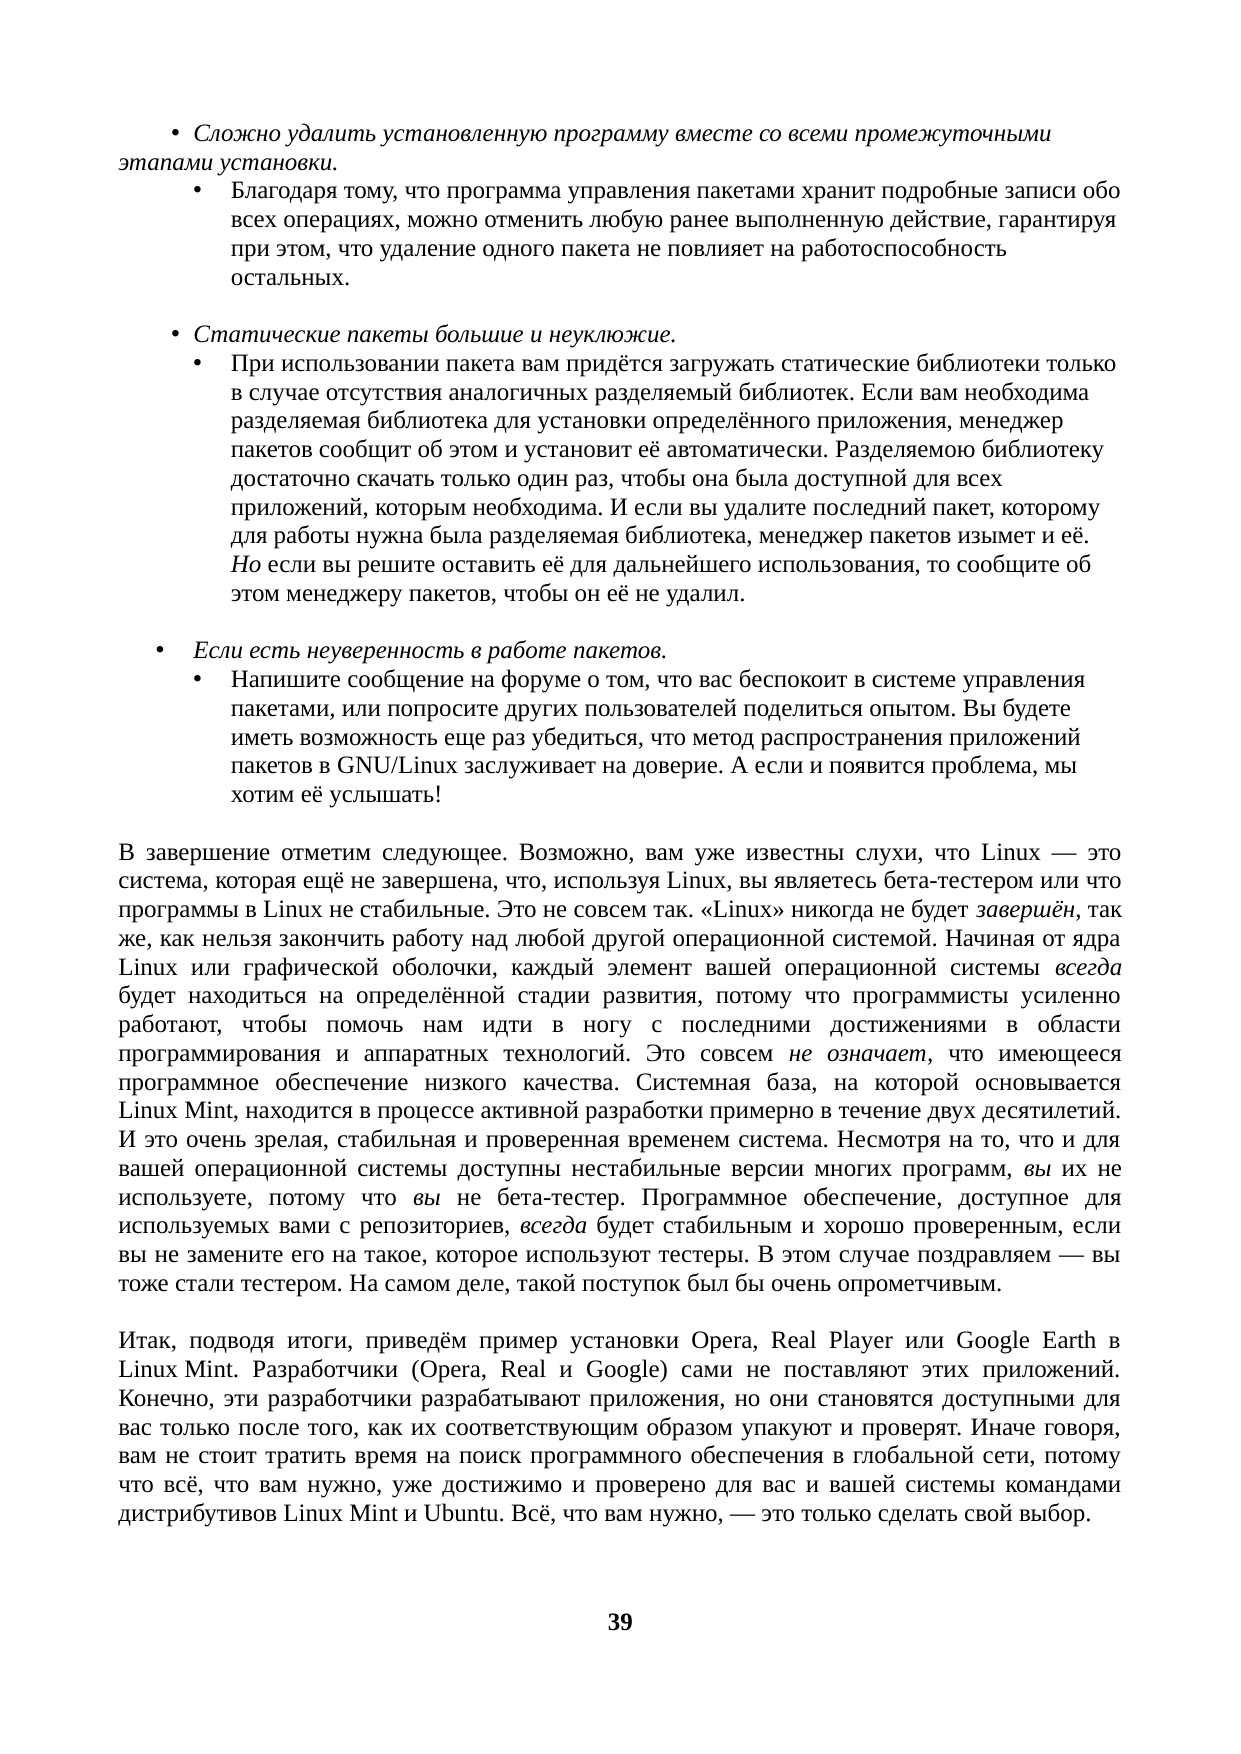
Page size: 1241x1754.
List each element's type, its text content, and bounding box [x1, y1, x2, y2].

list Если есть неуверенность в работе пакетов. [156, 636, 1122, 664]
list Сложно удалить установленную программу вместе со всеми промежуточными этапами установки. [118, 118, 1122, 176]
list Статические пакеты большие и неуклюжие. [118, 319, 1122, 348]
text Итак, подводя итоги, приведём пример установки Opera, Real Player или Google Earth в Linux Mint. Разработчики (Opera, Real и Google) сами не поставляют этих приложений. Конечно, эти разработчики разрабатывают приложения, но они становятся доступными для вас только после того, как их соответствующим образом упакуют и проверят. Иначе говоря, вам не стоит тратить время на поиск программного обеспечения в глобальной сети, потому что всё, что вам нужно, уже достижимо и проверено для вас и вашей системы командами дистрибутивов Linux Mint и Ubuntu. Всё, что вам нужно, — это только сделать свой выбор. [118, 1326, 1122, 1527]
list Благодаря тому, что программа управления пакетами хранит подробные записи обо всех операциях, можно отменить любую ранее выполненную действие, гарантируя при этом, что удаление одного пакета не повлияет на работоспособность остальных. [193, 176, 1122, 291]
text В завершение отметим следующее. Возможно, вам уже известны слухи, что Linux — это система, которая ещё не завершена, что, используя Linux, вы являетесь бета-тестером или что программы в Linux не стабильные. Это не совсем так. «Linux» никогда не будет завершён, так же, как нельзя закончить работу над любой другой операционной системой. Начиная от ядра Linux или графической оболочки, каждый элемент вашей операционной системы всегда будет находиться на определённой стадии развития, потому что программисты усиленно работают, чтобы помочь нам идти в ногу с последними достижениями в области программирования и аппаратных технологий. Это совсем не означает, что имеющееся программное обеспечение низкого качества. Системная база, на которой основывается Linux Mint, находится в процессе активной разработки примерно в течение двух десятилетий. И это очень зрелая, стабильная и проверенная временем система. Несмотря на то, что и для вашей операционной системы доступны нестабильные версии многих программ, вы их не используете, потому что вы не бета-тестер. Программное обеспечение, доступное для используемых вами с репозиториев, всегда будет стабильным и хорошо проверенным, если вы не замените его на такое, которое используют тестеры. В этом случае поздравляем — вы тоже стали тестером. На самом деле, такой поступок был бы очень опрометчивым. [118, 837, 1122, 1297]
list Напишите сообщение на форуме о том, что вас беспокоит в системе управления пакетами, или попросите других пользователей поделиться опытом. Вы будете иметь возможность еще раз убедиться, что метод распространения приложений пакетов в GNU/Linux заслуживает на доверие. А если и появится проблема, мы хотим её услышать! [193, 664, 1122, 808]
list При использовании пакета вам придётся загружать статические библиотеки только в случае отсутствия аналогичных разделяемый библиотек. Если вам необходима разделяемая библиотека для установки определённого приложения, менеджер пакетов сообщит об этом и установит её автоматически. Разделяемою библиотеку достаточно скачать только один раз, чтобы она была доступной для всех приложений, которым необходима. И если вы удалите последний пакет, которому для работы нужна была разделяемая библиотека, менеджер пакетов изымет и её. Но если вы решите оставить её для дальнейшего использования, то сообщите об этом менеджеру пакетов, чтобы он её не удалил. [193, 348, 1122, 607]
